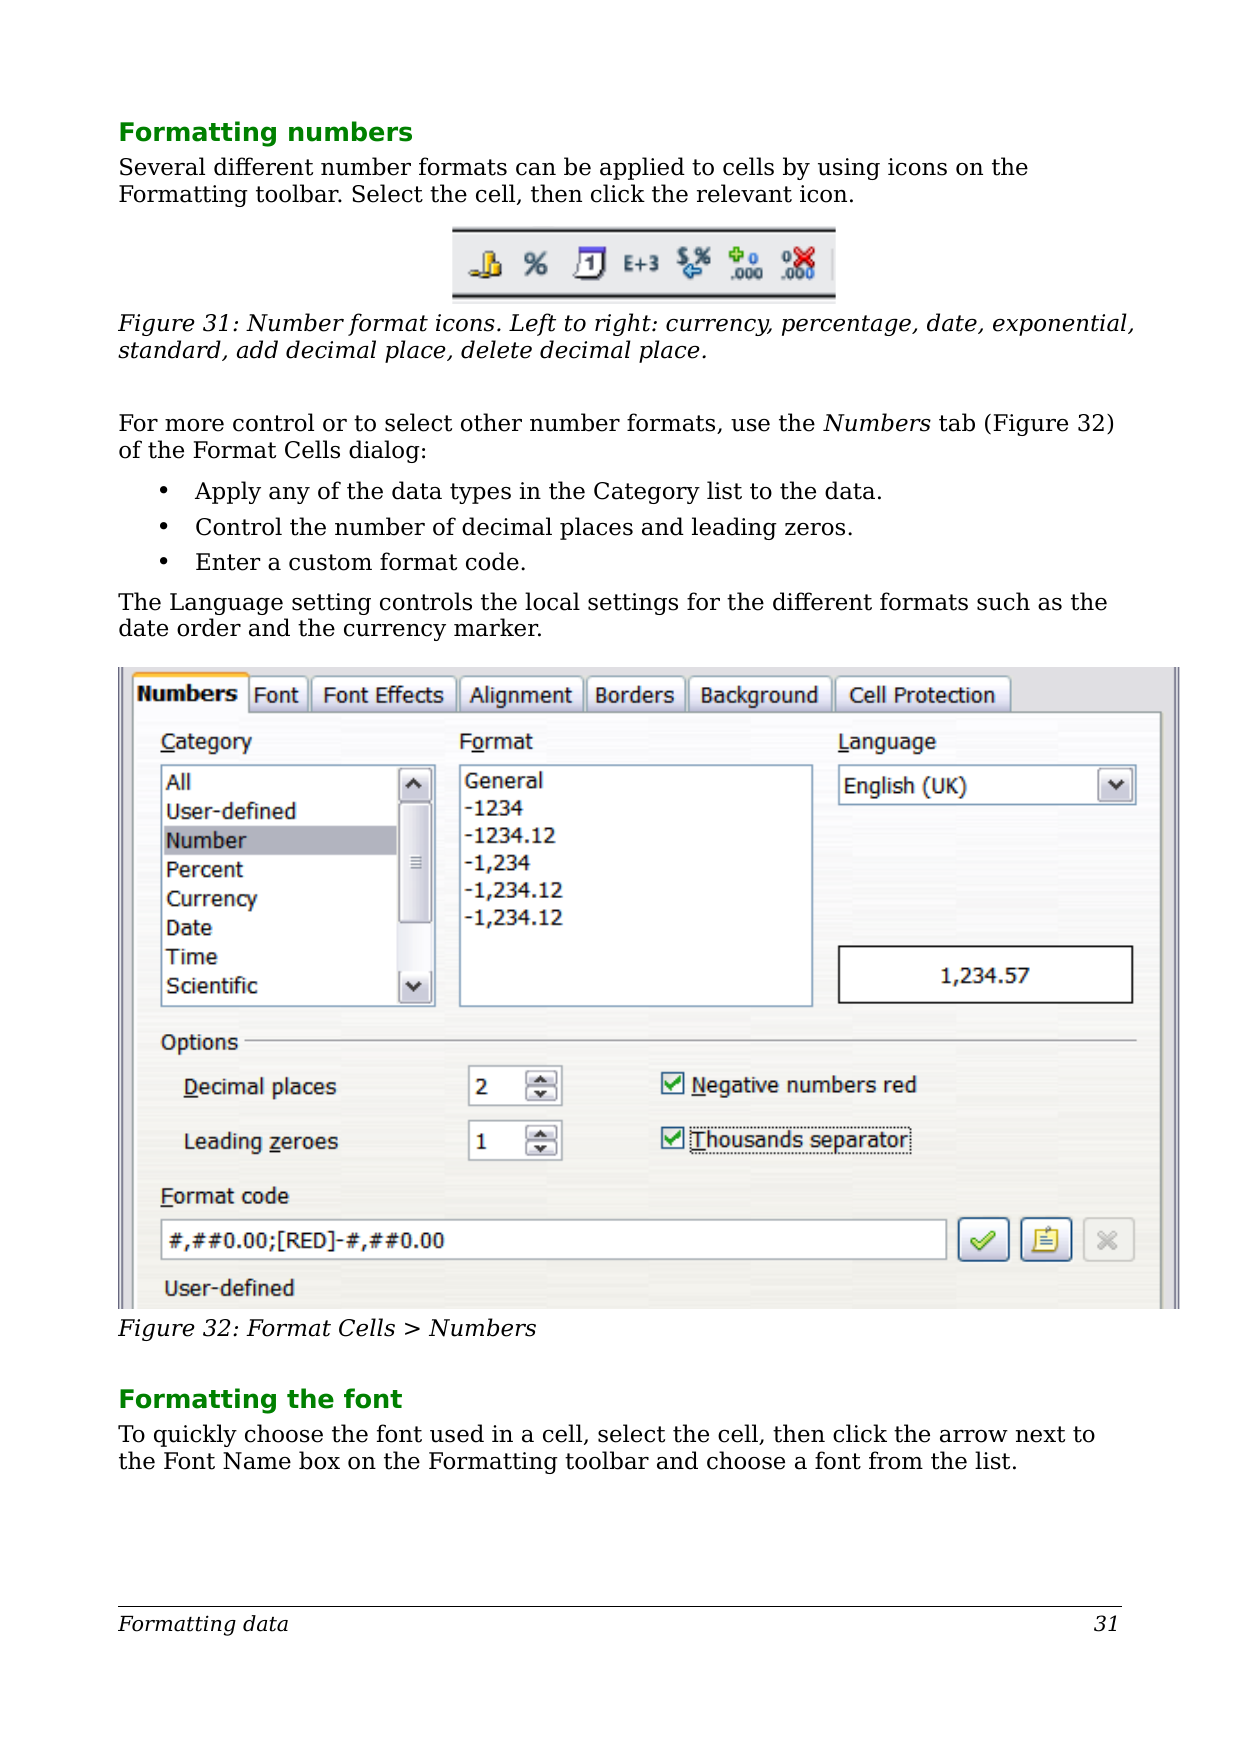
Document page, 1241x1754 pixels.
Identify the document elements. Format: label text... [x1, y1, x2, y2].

subtitle Formatting numbers [118, 118, 1122, 148]
list Apply any of the data types in the Category list to the data. [156, 476, 1122, 506]
text To quickly choose the font used in a cell, select the cell, then click the arrow next to the Font Name box on the Formatting toolbar and choose a font from the list. [118, 1421, 1122, 1474]
text For more control or to select other number formats, use the Numbers tab (Figure 32) of the Format Cells dialog: [118, 411, 1122, 464]
text Figure 32: Format Cells > Numbers [118, 1316, 1179, 1342]
text Figure 31: Number format icons. Left to right: currency, percentage, date, exponential, standard, add decimal place, delete decimal place. [118, 310, 1170, 363]
picture [118, 667, 1180, 1309]
subtitle Formatting the font [118, 1385, 1122, 1415]
list Several different number formats can be applied to cells by using icons on the Formatting toolbar. Select the cell, then click the relevant icon. [118, 154, 1122, 208]
text The Language setting controls the local settings for the different formats such as the date order and the currency marker. [118, 589, 1122, 642]
list Enter a custom format code. [156, 547, 1122, 576]
picture [452, 226, 836, 304]
list Control the number of decimal places and leading zeros. [156, 512, 1122, 541]
